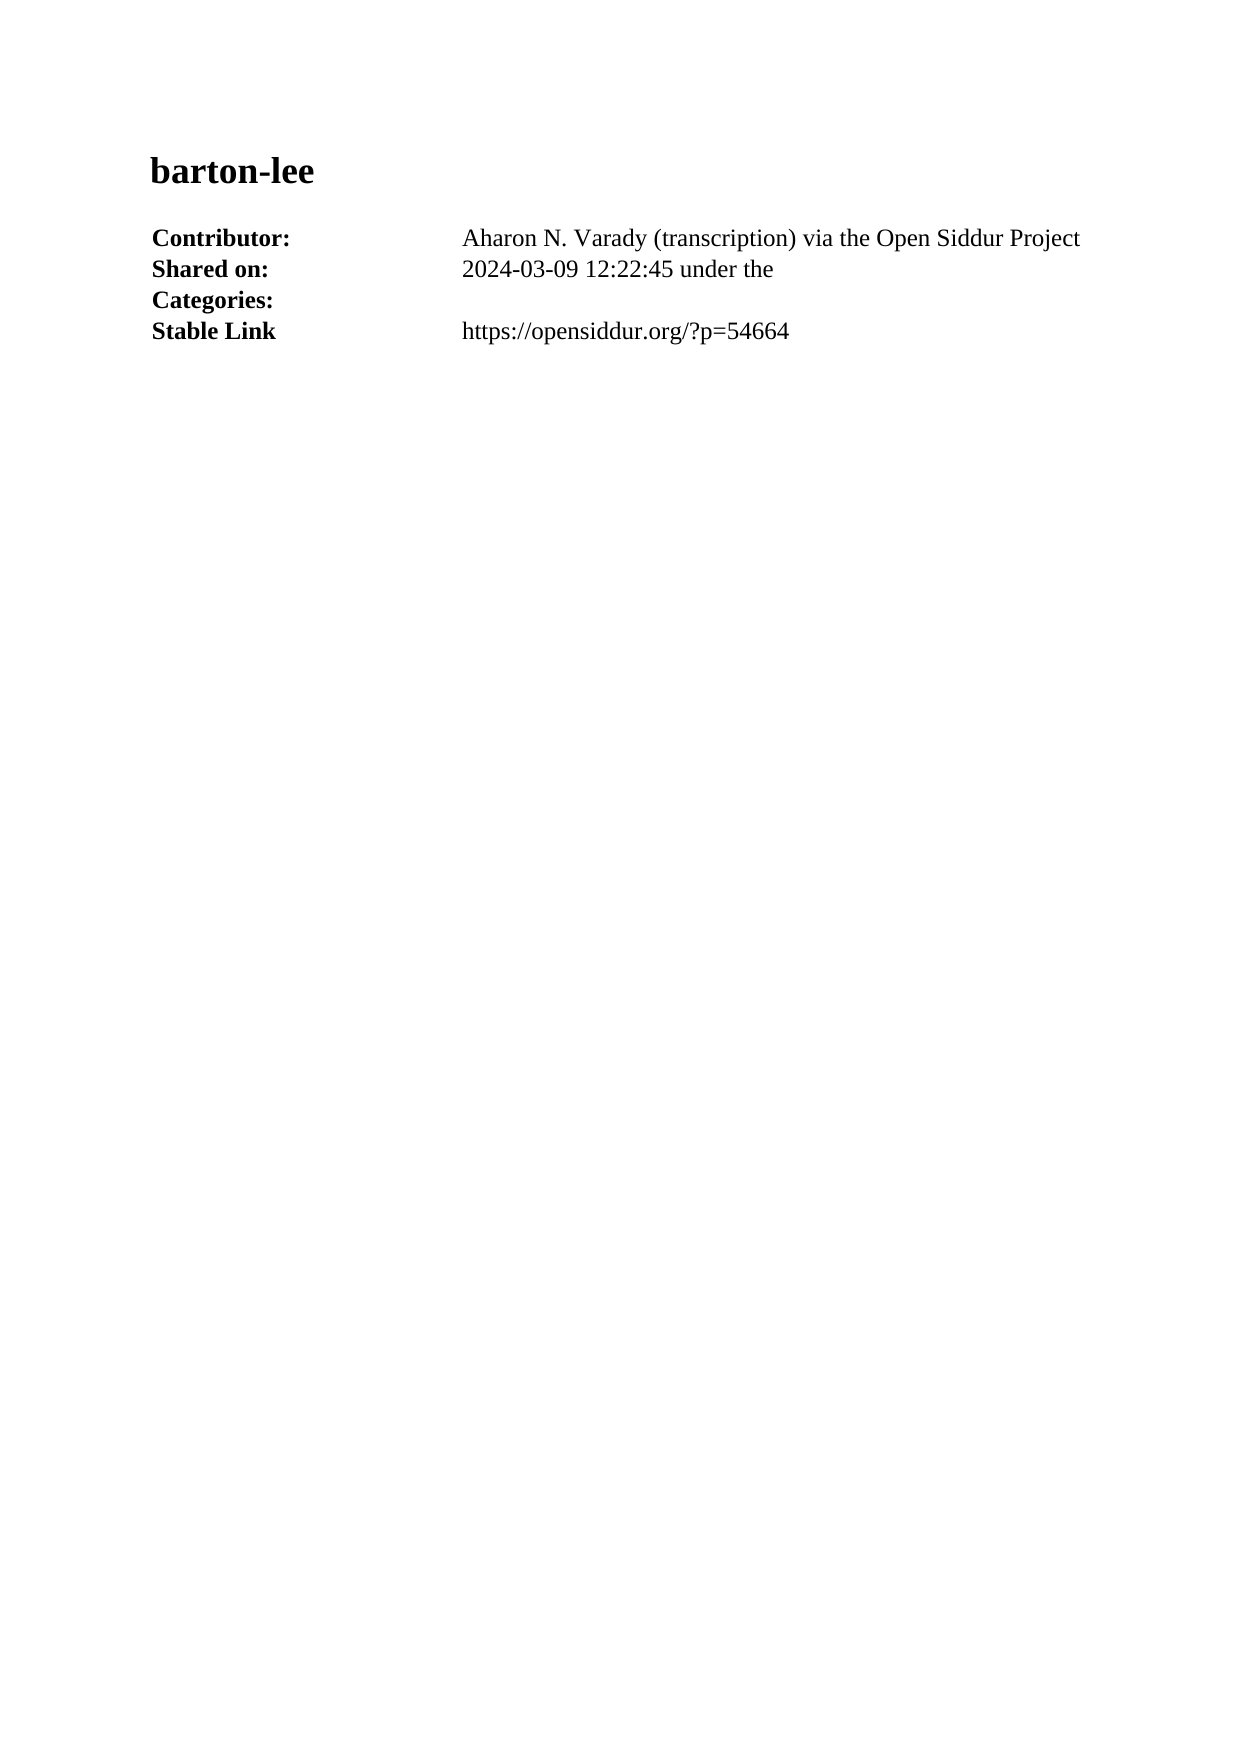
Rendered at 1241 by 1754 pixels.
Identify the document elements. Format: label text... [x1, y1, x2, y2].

table_cell 2024-03-09 12:22:45 under the [460, 254, 1090, 284]
table_cell https://opensiddur.org/?p=54664 [460, 315, 1090, 346]
subtitle barton-lee [150, 150, 1090, 192]
table_header Contributor: [150, 223, 460, 253]
table_cell [460, 284, 1090, 315]
table_cell Categories: [150, 284, 460, 315]
table_cell Shared on: [150, 254, 460, 284]
table_cell Stable Link [150, 315, 460, 346]
table_header Aharon N. Varady (transcription) via the Open Siddur Project [460, 223, 1090, 253]
